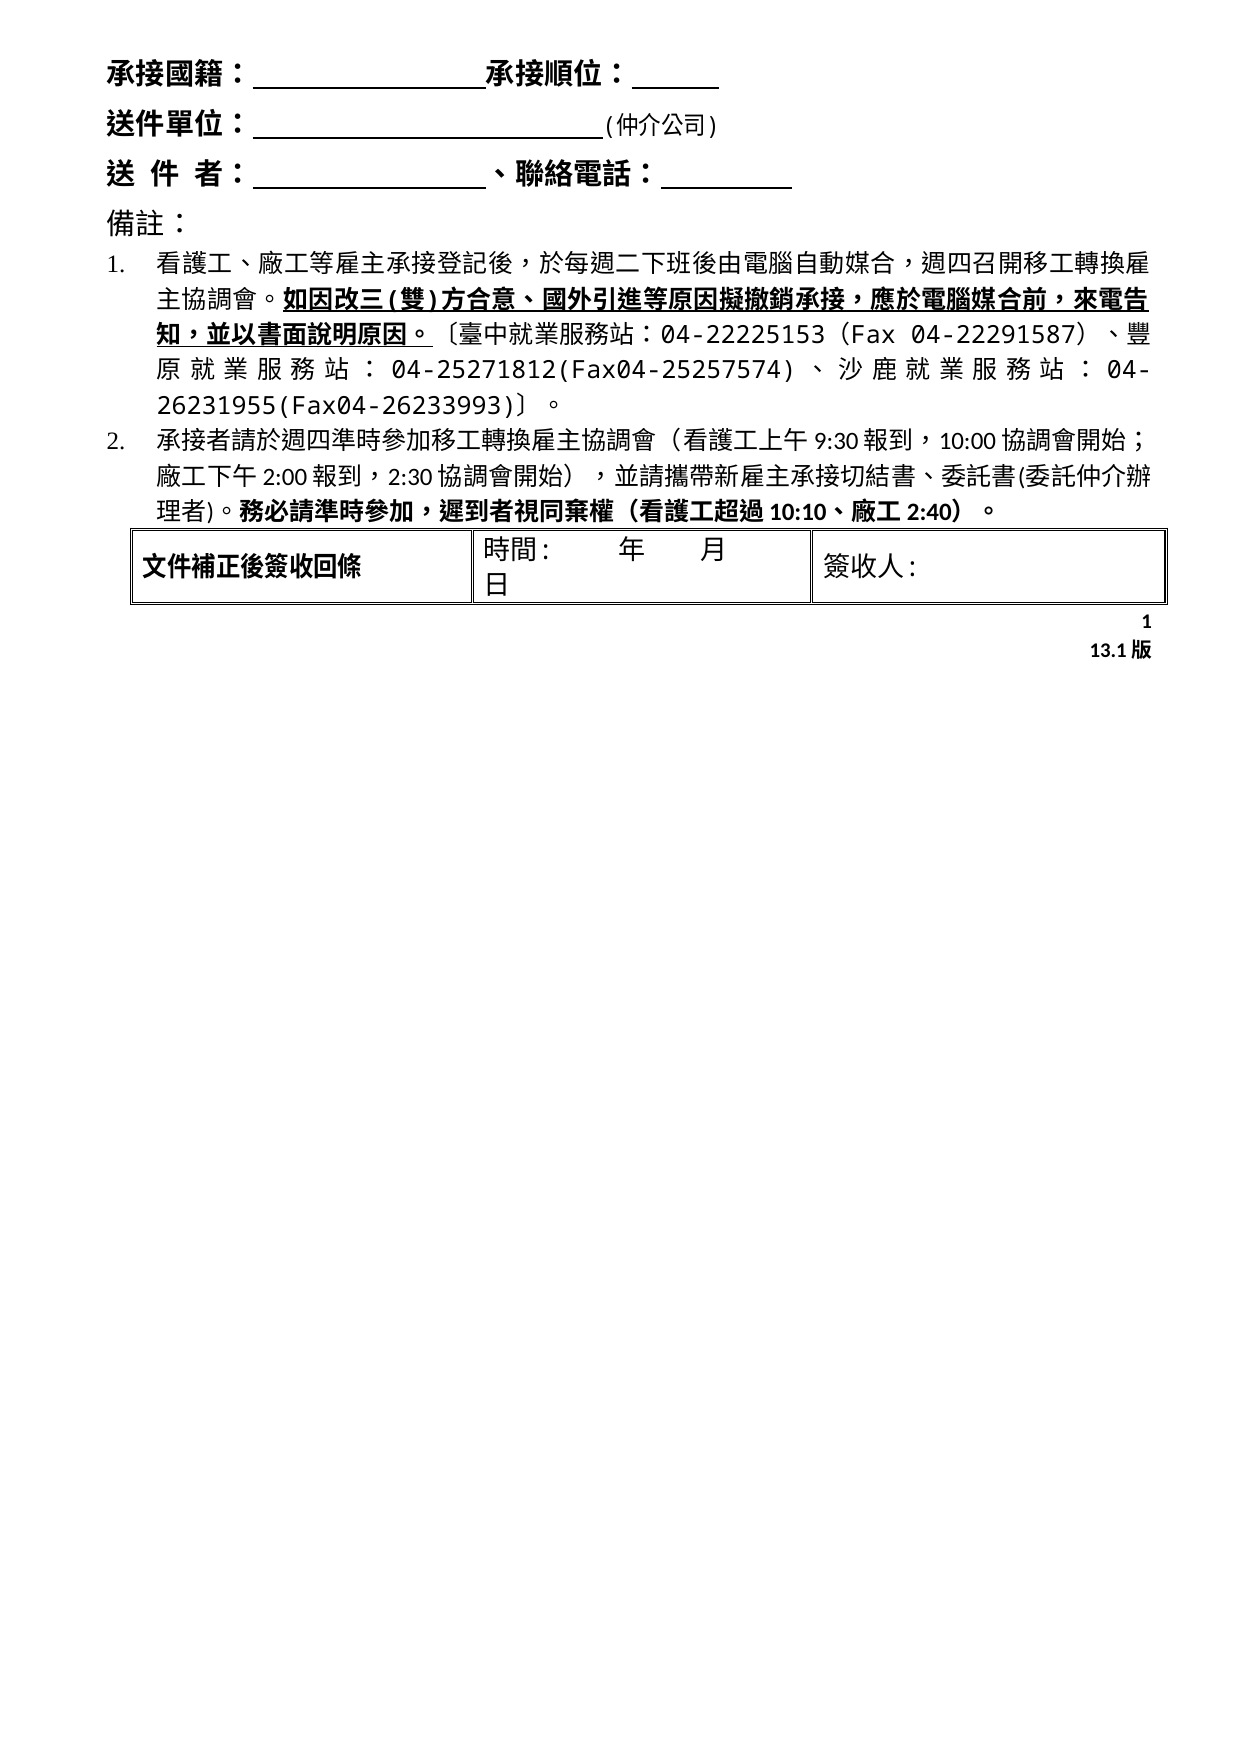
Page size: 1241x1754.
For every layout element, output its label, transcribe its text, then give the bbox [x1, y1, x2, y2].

table_header 簽收人: [813, 531, 1164, 602]
text 送 件 者： 、聯絡電話： [106, 144, 1152, 194]
table_header 文件補正後簽收回條 [133, 531, 471, 602]
list 看護工、廠工等雇主承接登記後，於每週二下班後由電腦自動媒合，週四召開移工轉換雇主協調會。如因改三(雙)方合意、國外引進等原因擬撤銷承接，應於電腦媒合前，來電告知，並以書面說明原因。〔臺中就業服務站：04-22225153（Fax 04-22291587）、豐原就業服務站：04-25271812(Fax04-25257574)、沙鹿就業服務站：04-26231955(Fax04-26233993)〕。 [106, 244, 1152, 421]
text 承接國籍： 承接順位： [106, 44, 1152, 94]
list 承接者請於週四準時參加移工轉換雇主協調會（看護工上午9:30報到，10:00協調會開始；廠工下午2:00報到，2:30協調會開始），並請攜帶新雇主承接切結書、委託書(委託仲介辦理者)。務必請準時參加，遲到者視同棄權（看護工超過10:10、廠工2:40）。 [106, 421, 1152, 528]
text 送件單位： (仲介公司) [106, 94, 1152, 144]
table_header 時間: 年 月 日 [474, 531, 810, 602]
text 113.1版 [106, 605, 1152, 663]
text 備註： [106, 194, 1152, 244]
